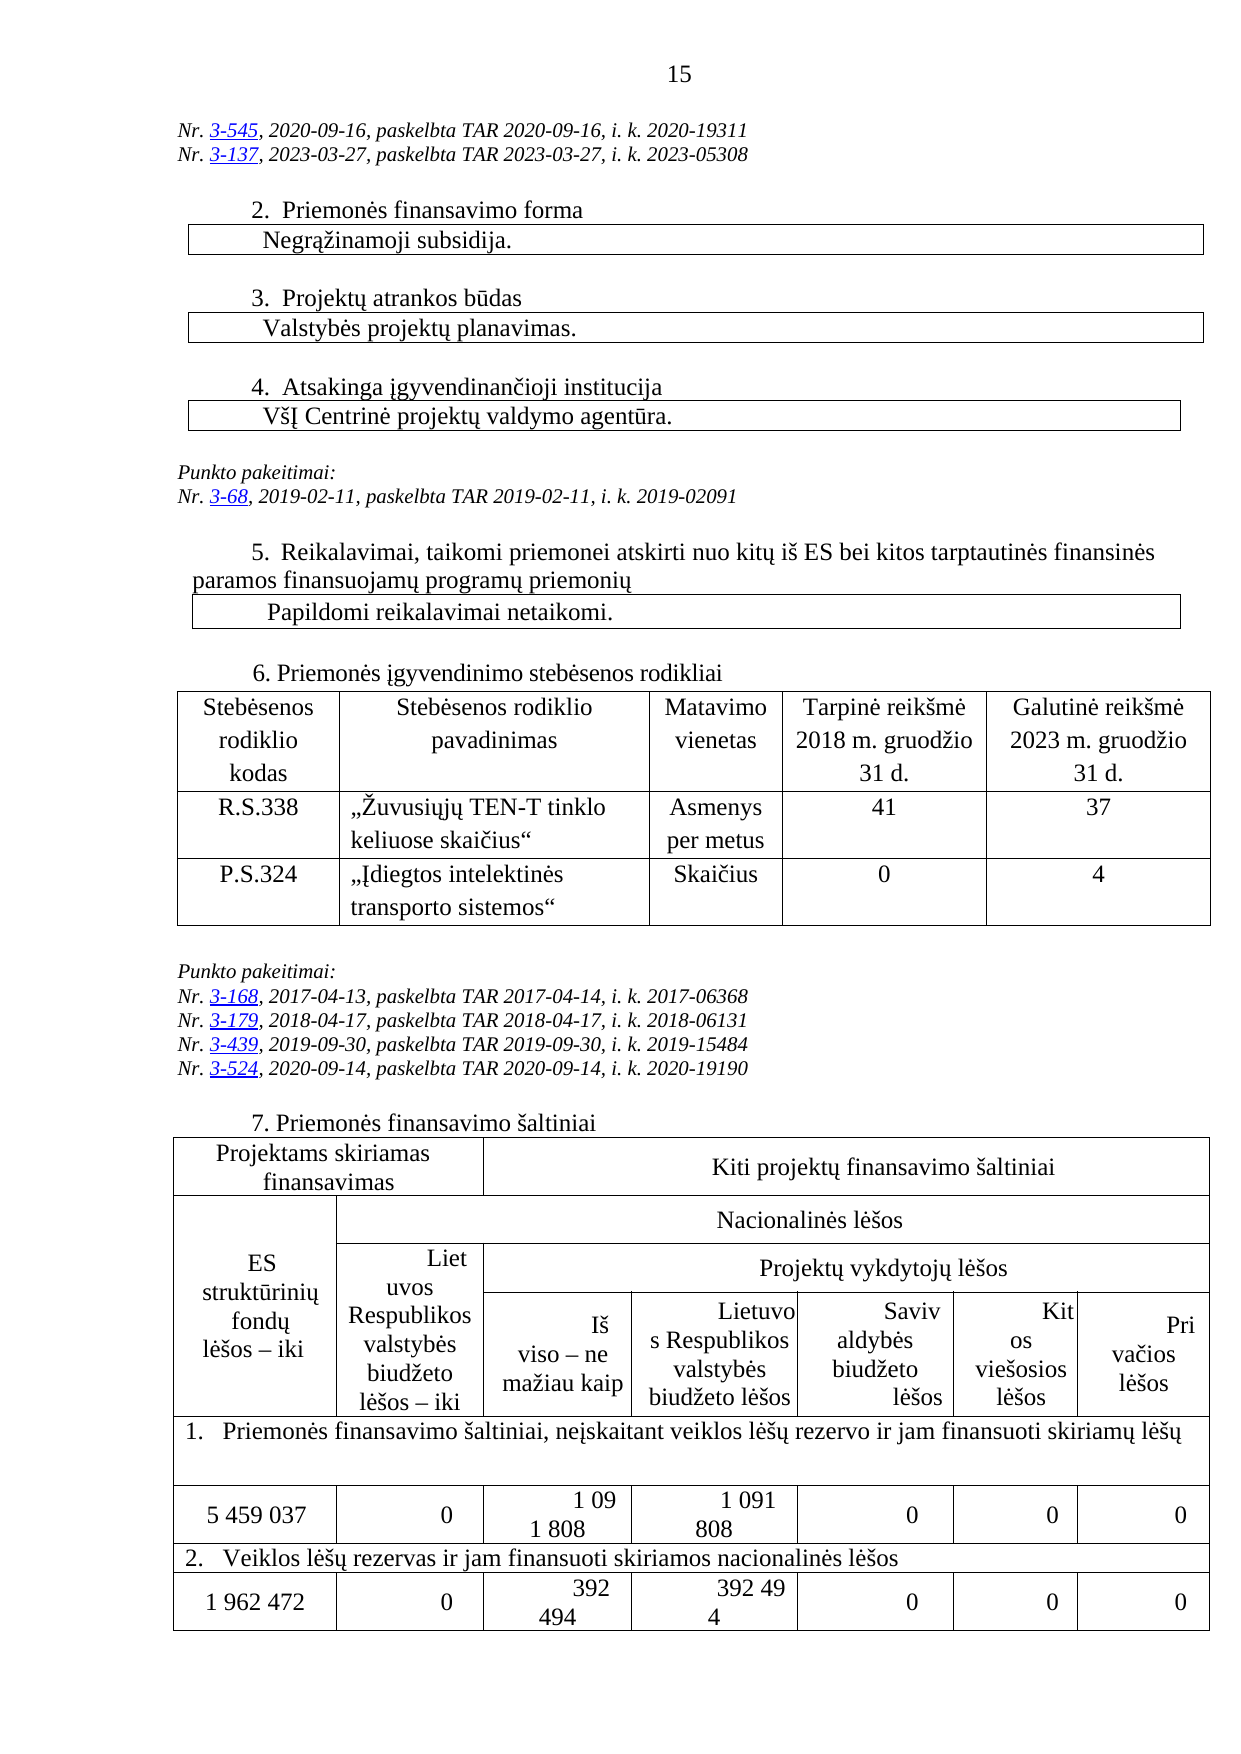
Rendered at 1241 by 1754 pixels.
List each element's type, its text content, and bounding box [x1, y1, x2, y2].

text Nr. 3-168, 2017-04-13, paskelbta TAR 2017-04-14, i. k. 2017-06368 [177, 983, 1181, 1008]
table_cell 0 [798, 1486, 953, 1543]
table_cell Lietuvos Respublikos valstybės biudžeto lėšos – iki [337, 1244, 483, 1416]
text Nr. 3-179, 2018-04-17, paskelbta TAR 2018-04-17, i. k. 2018-06131 [177, 1008, 1181, 1032]
table_cell 1. Priemonės finansavimo šaltiniai, neįskaitant veiklos lėšų rezervo ir jam finansuoti skiriamų lėšų [174, 1417, 1209, 1485]
text 4. Atsakinga įgyvendinančioji institucija [251, 372, 1181, 400]
table_cell 5 459 037 [174, 1486, 336, 1543]
table_cell Lietuvos Respublikos valstybės biudžeto lėšos [632, 1293, 797, 1416]
table_header Matavimo vienetas [650, 692, 782, 791]
table_cell „Įdiegtos intelektinės transporto sistemos“ [340, 859, 649, 925]
table_cell Skaičius [650, 859, 782, 925]
table_header Valstybės projektų planavimas. [189, 313, 1203, 342]
text 2. Priemonės finansavimo forma [251, 195, 1181, 224]
text Nr. 3-68, 2019-02-11, paskelbta TAR 2019-02-11, i. k. 2019-02091 [177, 484, 1181, 508]
table_cell 0 [337, 1486, 483, 1543]
table_cell 1 091 808 [632, 1486, 797, 1543]
table_cell 0 [1078, 1486, 1209, 1543]
text Papildomi reikalavimai netaikomi. [193, 595, 1180, 628]
text Nr. 3-439, 2019-09-30, paskelbta TAR 2019-09-30, i. k. 2019-15484 [177, 1032, 1181, 1056]
table_cell Iš viso – ne mažiau kaip [484, 1293, 631, 1416]
table_cell Savivaldybės biudžeto lėšos [798, 1293, 953, 1416]
table_cell 392 494 [484, 1573, 631, 1630]
text Punkto pakeitimai: [177, 460, 1181, 484]
table_header Stebėsenos rodiklio kodas [178, 692, 339, 791]
table_cell Kitos viešosios lėšos [954, 1293, 1077, 1416]
text Nr. 3-545, 2020-09-16, paskelbta TAR 2020-09-16, i. k. 2020-19311 [177, 118, 1181, 142]
table_cell 37 [987, 792, 1210, 858]
table_cell 1 091 808 [484, 1486, 631, 1543]
table_cell 0 [954, 1573, 1077, 1630]
table_cell „Žuvusiųjų TEN-T tinklo keliuose skaičius“ [340, 792, 649, 858]
text 3. Projektų atrankos būdas [251, 283, 1181, 312]
table_cell Projektų vykdytojų lėšos [484, 1244, 1209, 1291]
table_cell Nacionalinės lėšos [337, 1196, 1209, 1243]
text 5. Reikalavimai, taikomi priemonei atskirti nuo kitų iš ES bei kitos tarptautinės finansinės paramos finansuojamų programų priemonių [192, 537, 1181, 594]
table_cell 0 [783, 859, 986, 925]
table_cell 0 [1078, 1573, 1209, 1630]
text 6. Priemonės įgyvendinimo stebėsenos rodikliai [252, 658, 1181, 687]
table_header Galutinė reikšmė 2023 m. gruodžio 31 d. [987, 692, 1210, 791]
table_cell 41 [783, 792, 986, 858]
table_cell 4 [987, 859, 1210, 925]
table_header VšĮ Centrinė projektų valdymo agentūra. [189, 401, 1180, 430]
table_cell 0 [954, 1486, 1077, 1543]
table_cell 0 [337, 1573, 483, 1630]
table_cell 0 [798, 1573, 953, 1630]
table_header Kiti projektų finansavimo šaltiniai [484, 1138, 1209, 1195]
table_header Negrąžinamoji subsidija. [189, 225, 1203, 253]
table_header Projektams skiriamas finansavimas [174, 1138, 483, 1195]
table_cell 392 494 [632, 1573, 797, 1630]
text Nr. 3-524, 2020-09-14, paskelbta TAR 2020-09-14, i. k. 2020-19190 [177, 1056, 1181, 1080]
table_cell R.S.338 [178, 792, 339, 858]
table_header Tarpinė reikšmė 2018 m. gruodžio 31 d. [783, 692, 986, 791]
table_cell 1 962 472 [174, 1573, 336, 1630]
table_cell 2. Veiklos lėšų rezervas ir jam finansuoti skiriamos nacionalinės lėšos [174, 1544, 1209, 1572]
table_cell Privačios lėšos [1078, 1293, 1209, 1416]
table_header Stebėsenos rodiklio pavadinimas [340, 692, 649, 791]
table_cell ES struktūrinių fondų lėšos – iki [174, 1196, 336, 1416]
text 7. Priemonės finansavimo šaltiniai [177, 1108, 1181, 1137]
text Nr. 3-137, 2023-03-27, paskelbta TAR 2023-03-27, i. k. 2023-05308 [177, 142, 1181, 166]
text Punkto pakeitimai: [177, 959, 1181, 983]
table_cell Asmenys per metus [650, 792, 782, 858]
table_cell P.S.324 [178, 859, 339, 925]
